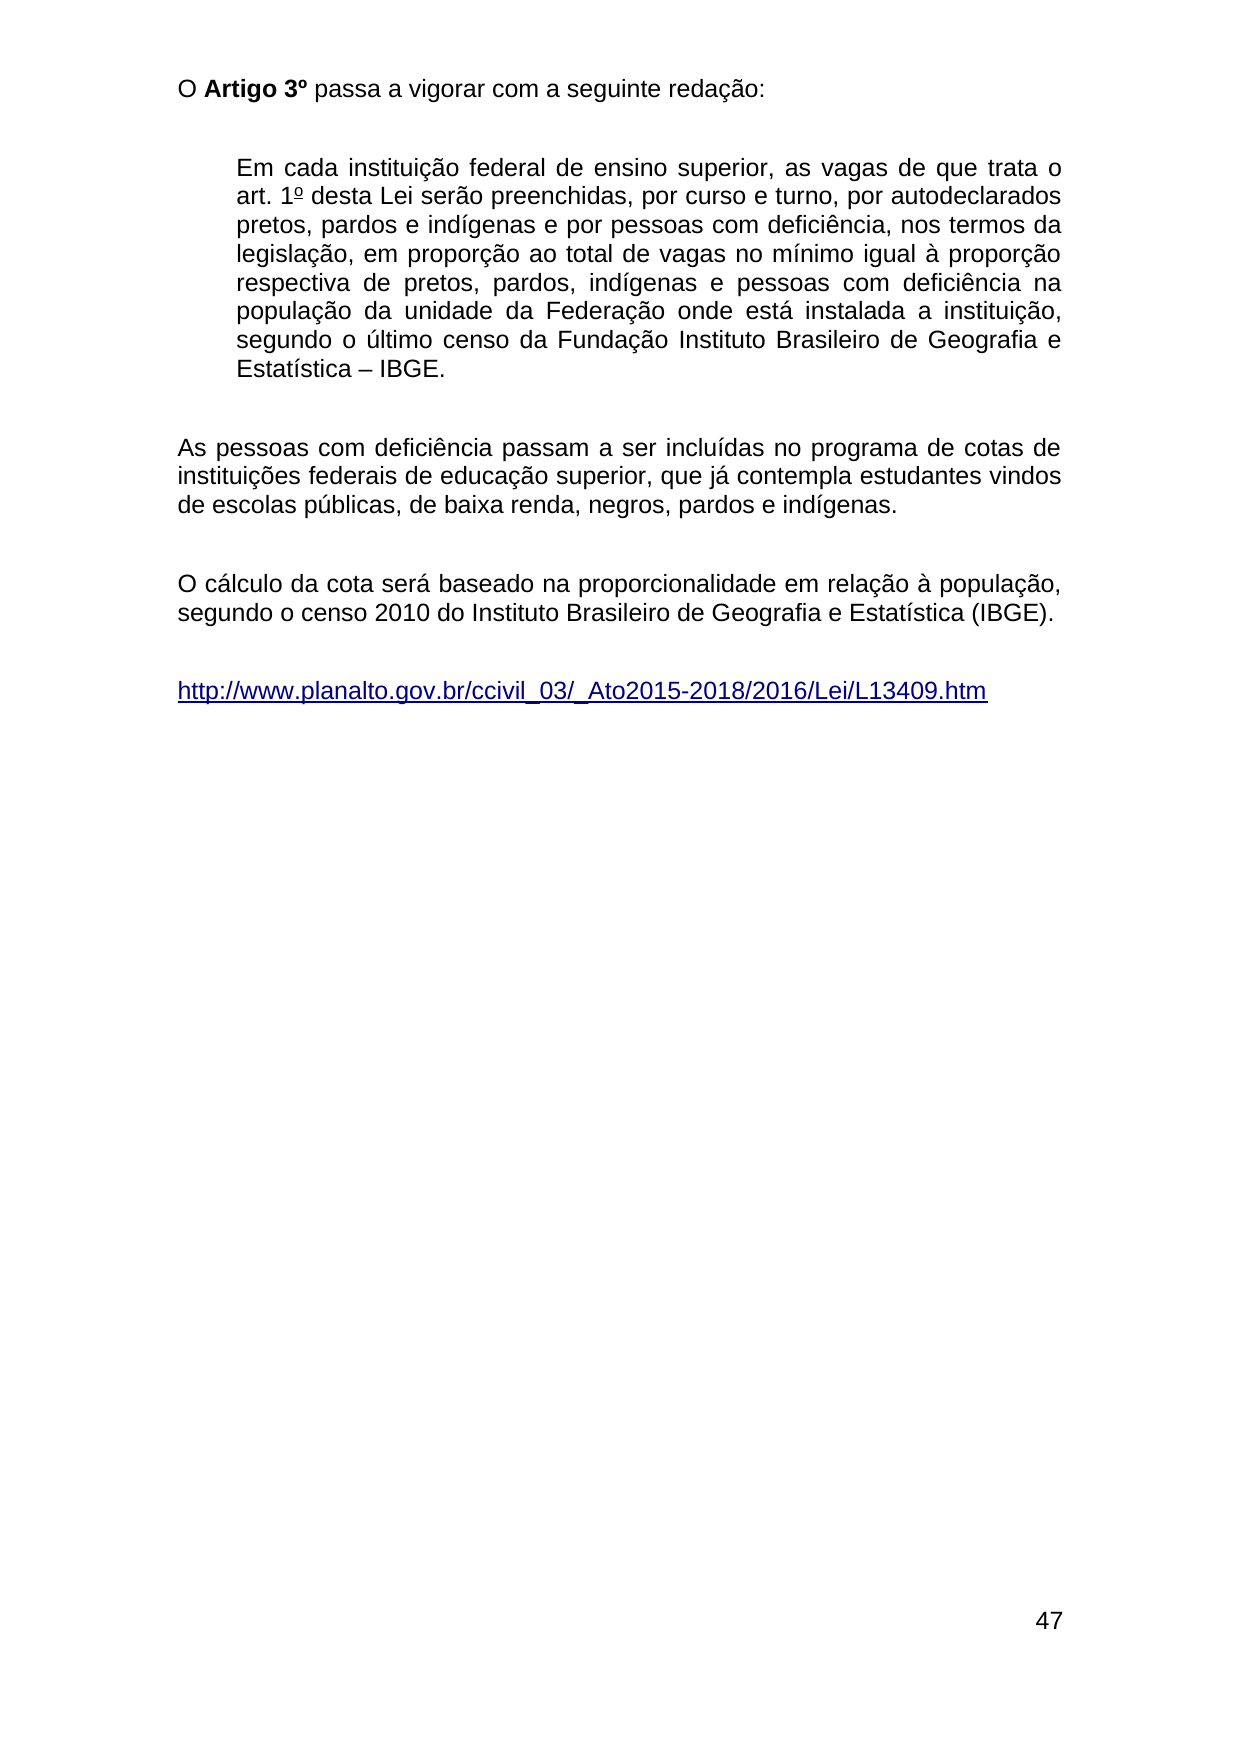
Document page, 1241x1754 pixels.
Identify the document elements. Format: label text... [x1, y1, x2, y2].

text http://www.planalto.gov.br/ccivil_03/_Ato2015-2018/2016/Lei/L13409.htm [177, 676, 1063, 705]
text Em cada instituição federal de ensino superior, as vagas de que trata o art. 1o desta Lei serão preenchidas, por curso e turno, por autodeclarados pretos, pardos e indígenas e por pessoas com deficiência, nos termos da legislação, em proporção ao total de vagas no mínimo igual à proporção respectiva de pretos, pardos, indígenas e pessoas com deficiência na população da unidade da Federação onde está instalada a instituição, segundo o último censo da Fundação Instituto Brasileiro de Geografia e Estatística – IBGE. [236, 152, 1063, 382]
text O Artigo 3º passa a vigorar com a seguinte redação: [177, 74, 1063, 102]
text O cálculo da cota será baseado na proporcionalidade em relação à população, segundo o censo 2010 do Instituto Brasileiro de Geografia e Estatística (IBGE). [177, 569, 1063, 626]
text As pessoas com deficiência passam a ser incluídas no programa de cotas de instituições federais de educação superior, que já contempla estudantes vindos de escolas públicas, de baixa renda, negros, pardos e indígenas. [177, 432, 1063, 519]
